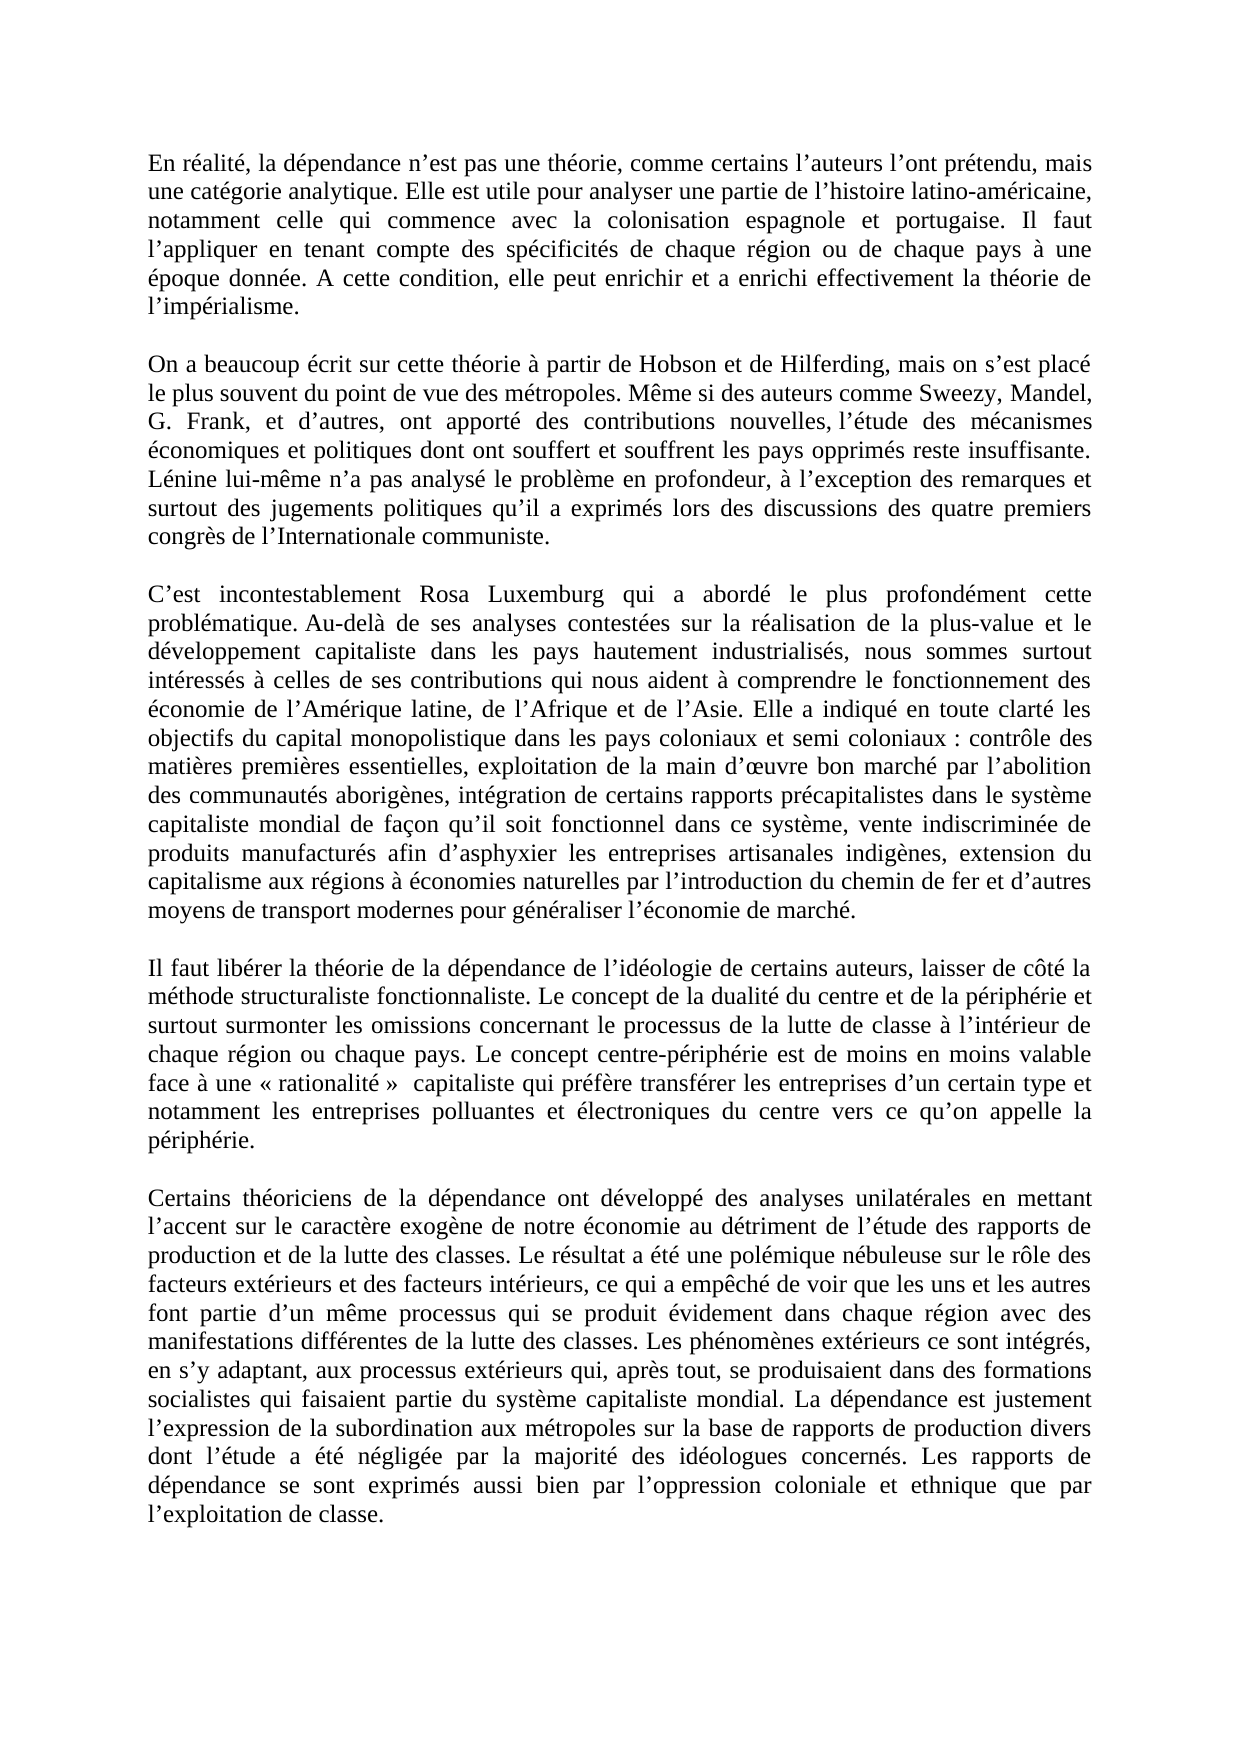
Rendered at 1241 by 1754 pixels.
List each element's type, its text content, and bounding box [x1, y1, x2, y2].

text On a beaucoup écrit sur cette théorie à partir de Hobson et de Hilferding, mais on s’est placé le plus souvent du point de vue des métropoles. Même si des auteurs comme Sweezy, Mandel, G. Frank, et d’autres, ont apporté des contributions nouvelles, l’étude des mécanismes économiques et politiques dont ont souffert et souffrent les pays opprimés reste insuffisante. Lénine lui-même n’a pas analysé le problème en profondeur, à l’exception des remarques et surtout des jugements politiques qu’il a exprimés lors des discussions des quatre premiers congrès de l’Internationale communiste. [148, 349, 1093, 550]
text Il faut libérer la théorie de la dépendance de l’idéologie de certains auteurs, laisser de côté la méthode structuraliste fonctionnaliste. Le concept de la dualité du centre et de la périphérie et surtout surmonter les omissions concernant le processus de la lutte de classe à l’intérieur de chaque région ou chaque pays. Le concept centre-périphérie est de moins en moins valable face à une « rationalité » capitaliste qui préfère transférer les entreprises d’un certain type et notamment les entreprises polluantes et électroniques du centre vers ce qu’on appelle la périphérie. [148, 953, 1093, 1154]
text Certains théoriciens de la dépendance ont développé des analyses unilatérales en mettant l’accent sur le caractère exogène de notre économie au détriment de l’étude des rapports de production et de la lutte des classes. Le résultat a été une polémique nébuleuse sur le rôle des facteurs extérieurs et des facteurs intérieurs, ce qui a empêché de voir que les uns et les autres font partie d’un même processus qui se produit évidement dans chaque région avec des manifestations différentes de la lutte des classes. Les phénomènes extérieurs ce sont intégrés, en s’y adaptant, aux processus extérieurs qui, après tout, se produisaient dans des formations socialistes qui faisaient partie du système capitaliste mondial. La dépendance est justement l’expression de la subordination aux métropoles sur la base de rapports de production divers dont l’étude a été négligée par la majorité des idéologues concernés. Les rapports de dépendance se sont exprimés aussi bien par l’oppression coloniale et ethnique que par l’exploitation de classe. [148, 1183, 1093, 1528]
text C’est incontestablement Rosa Luxemburg qui a abordé le plus profondément cette problématique. Au-delà de ses analyses contestées sur la réalisation de la plus-value et le développement capitaliste dans les pays hautement industrialisés, nous sommes surtout intéressés à celles de ses contributions qui nous aident à comprendre le fonctionnement des économie de l’Amérique latine, de l’Afrique et de l’Asie. Elle a indiqué en toute clarté les objectifs du capital monopolistique dans les pays coloniaux et semi coloniaux : contrôle des matières premières essentielles, exploitation de la main d’œuvre bon marché par l’abolition des communautés aborigènes, intégration de certains rapports précapitalistes dans le système capitaliste mondial de façon qu’il soit fonctionnel dans ce système, vente indiscriminée de produits manufacturés afin d’asphyxier les entreprises artisanales indigènes, extension du capitalisme aux régions à économies naturelles par l’introduction du chemin de fer et d’autres moyens de transport modernes pour généraliser l’économie de marché. [148, 579, 1093, 924]
text En réalité, la dépendance n’est pas une théorie, comme certains l’auteurs l’ont prétendu, mais une catégorie analytique. Elle est utile pour analyser une partie de l’histoire latino-américaine, notamment celle qui commence avec la colonisation espagnole et portugaise. Il faut l’appliquer en tenant compte des spécificités de chaque région ou de chaque pays à une époque donnée. A cette condition, elle peut enrichir et a enrichi effectivement la théorie de l’impérialisme. [148, 148, 1093, 320]
